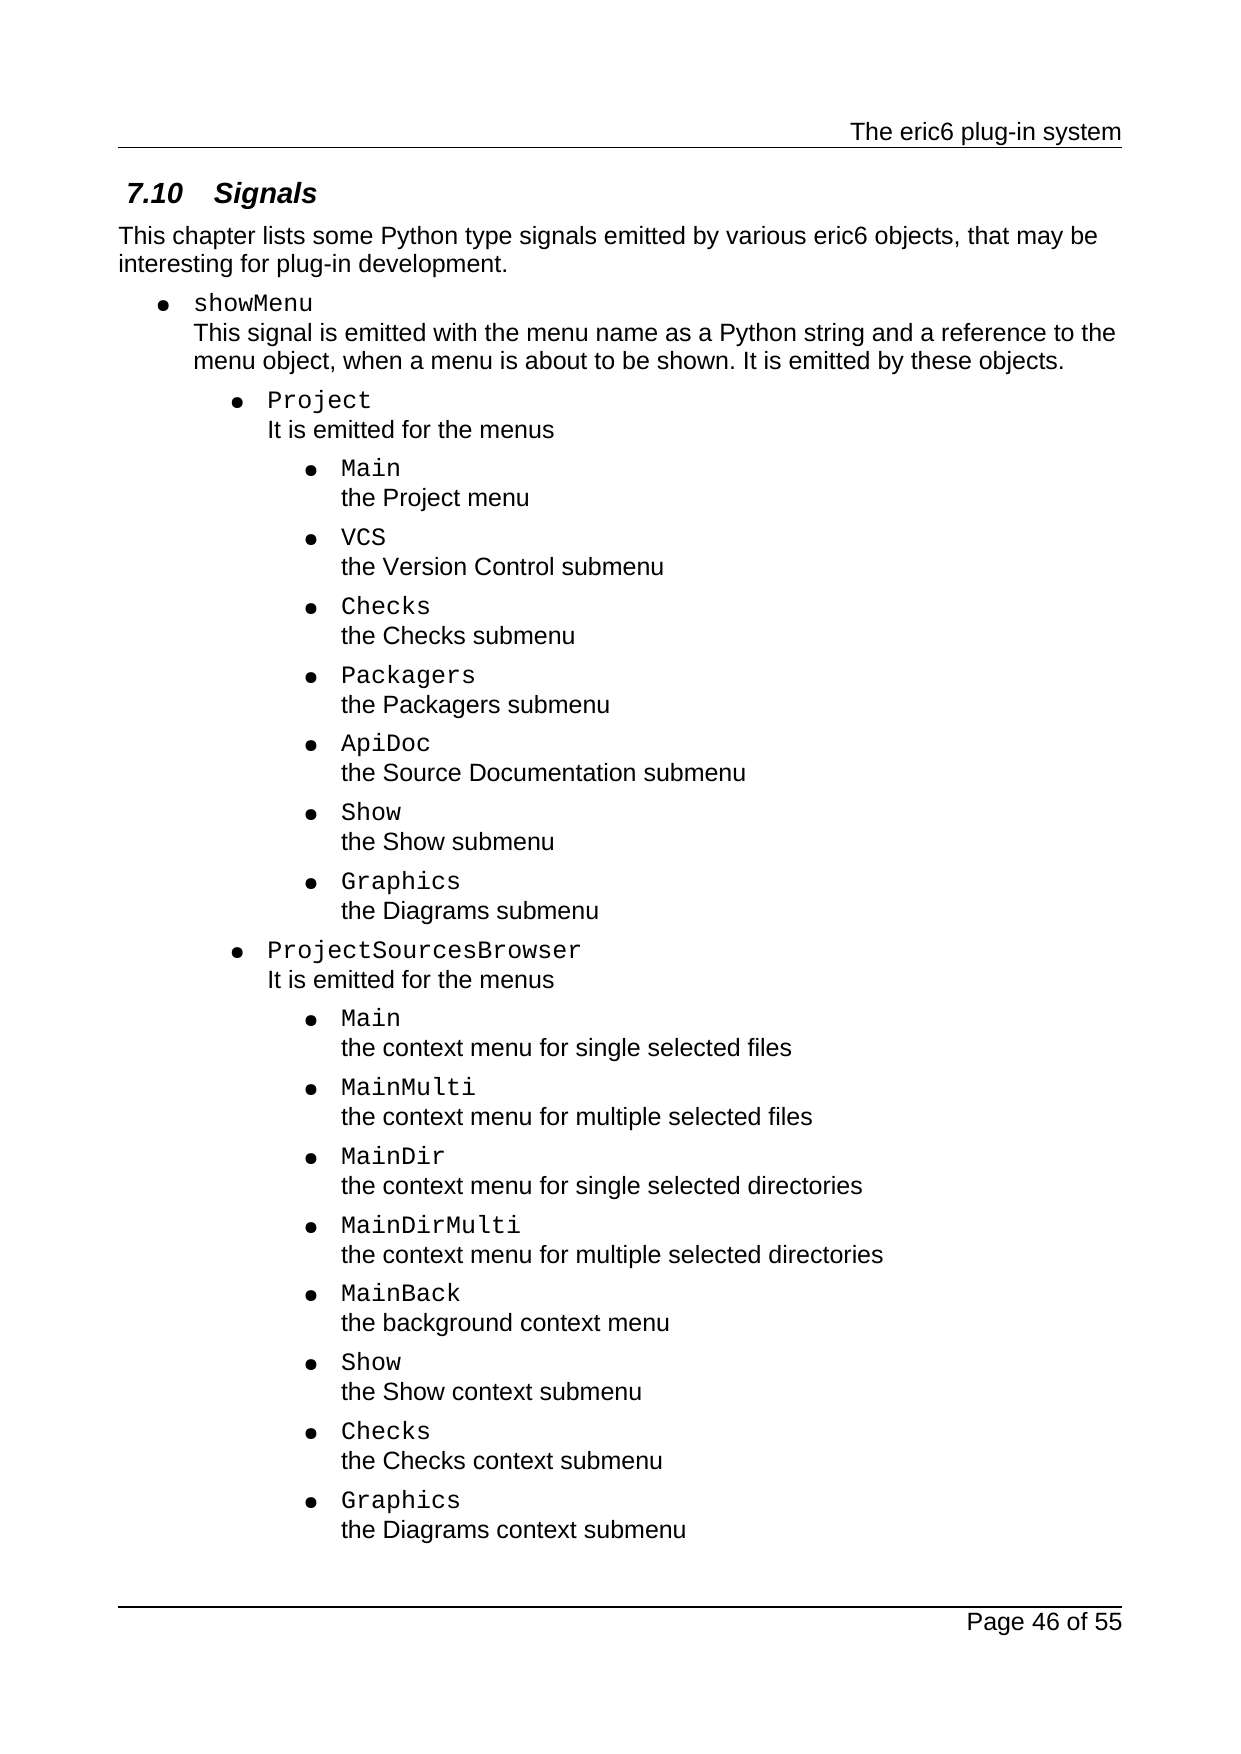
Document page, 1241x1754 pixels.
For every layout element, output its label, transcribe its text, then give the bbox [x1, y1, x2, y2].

list Main the context menu for single selected files [303, 1006, 1122, 1062]
list Checks the Checks submenu [303, 593, 1122, 650]
list Show the Show context submenu [303, 1350, 1122, 1406]
list Show the Show submenu [303, 800, 1122, 856]
list MainDir the context menu for single selected directories [303, 1143, 1122, 1200]
list Graphics the Diagrams submenu [303, 868, 1122, 925]
list Graphics the Diagrams context submenu [303, 1487, 1122, 1543]
list Packagers the Packagers submenu [303, 662, 1122, 718]
list Checks the Checks context submenu [303, 1418, 1122, 1475]
list showMenu This signal is emitted with the menu name as a Python string and a reference to the menu object, when a menu is about to be shown. It is emitted by these objects. [156, 291, 1122, 375]
text This chapter lists some Python type signals emitted by various eric6 objects, that may be interesting for plug-in development. [118, 222, 1122, 278]
list ProjectSourcesBrowser It is emitted for the menus [229, 937, 1122, 993]
list ApiDoc the Source Documentation submenu [303, 731, 1122, 787]
list MainMulti the context menu for multiple selected files [303, 1075, 1122, 1131]
list VCS the Version Control submenu [303, 525, 1122, 581]
list MainBack the background context menu [303, 1281, 1122, 1337]
list MainDirMulti the context menu for multiple selected directories [303, 1212, 1122, 1268]
list Project It is emitted for the menus [229, 387, 1122, 443]
list Main the Project menu [303, 456, 1122, 512]
subtitle Signals [118, 177, 1122, 210]
